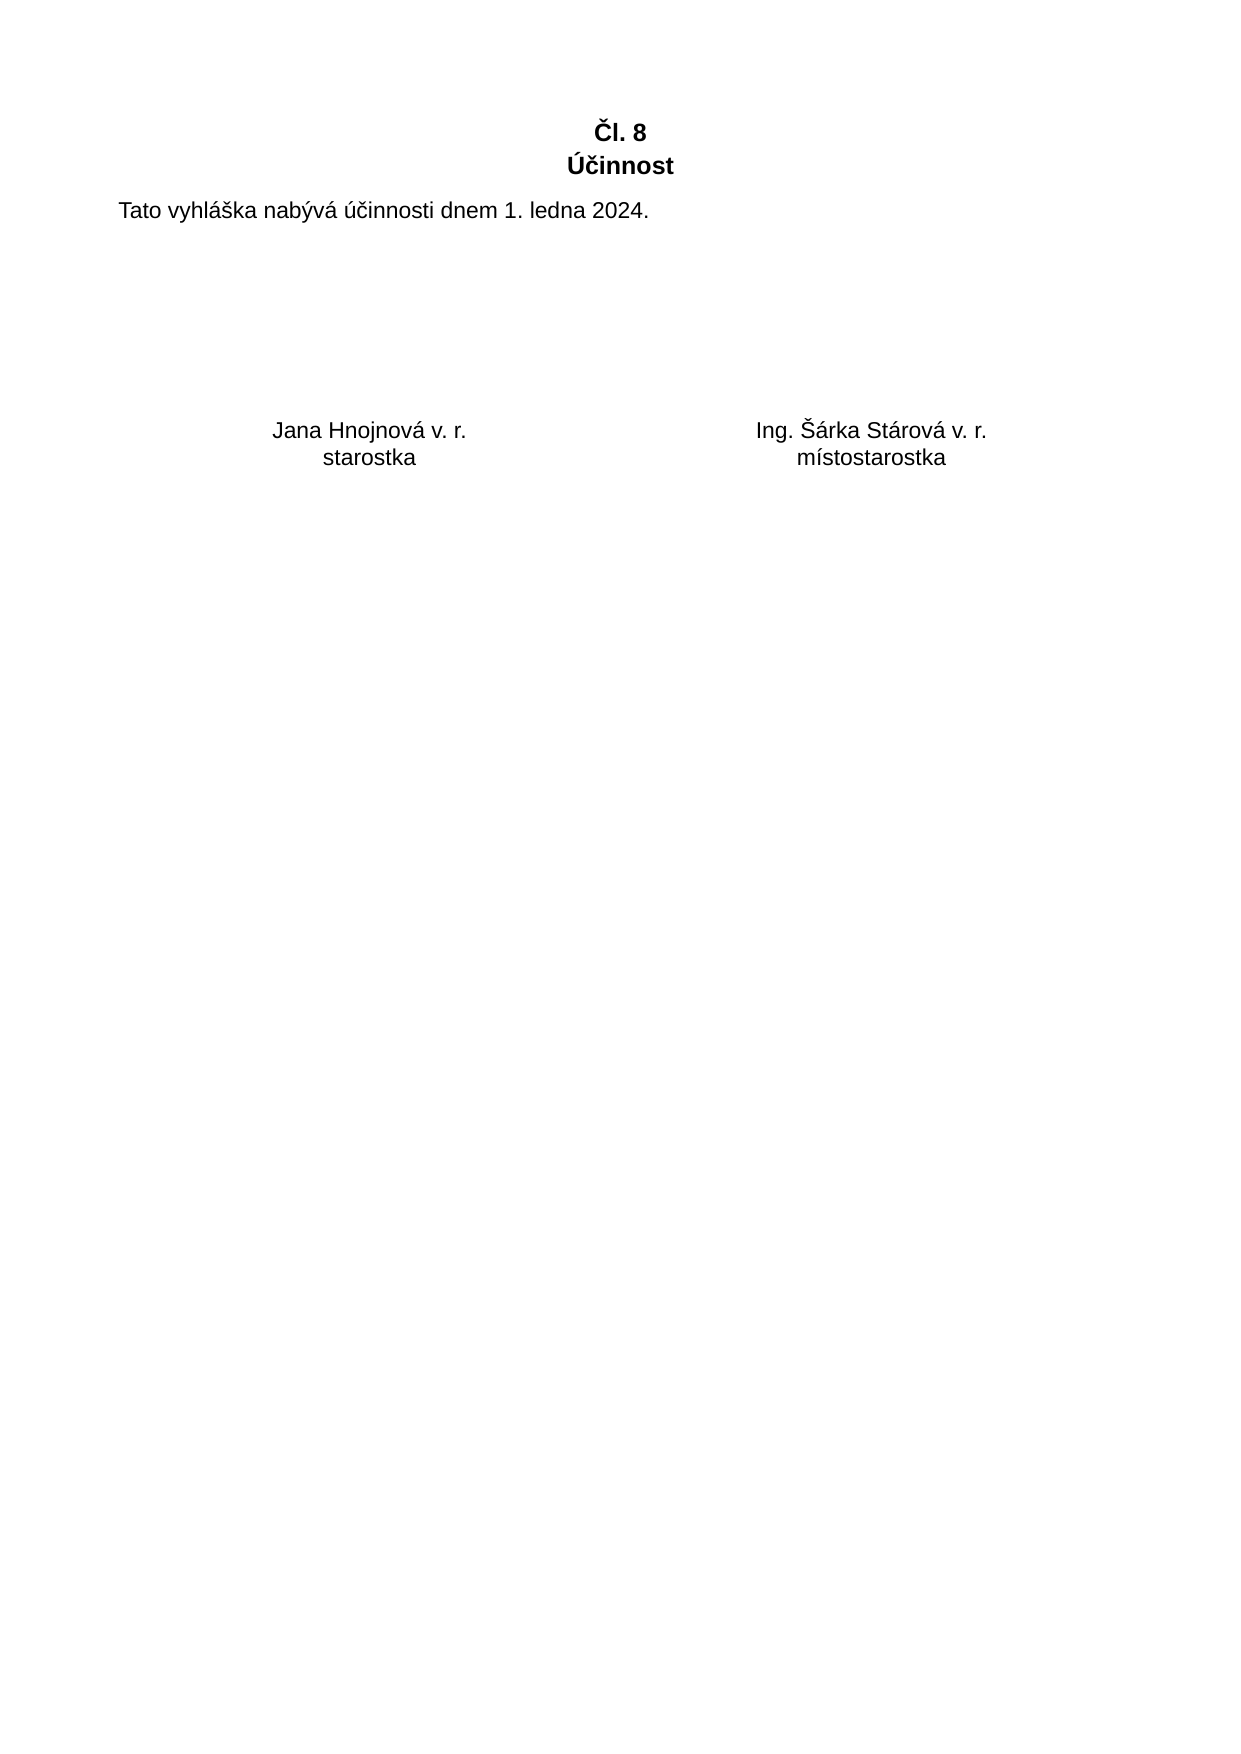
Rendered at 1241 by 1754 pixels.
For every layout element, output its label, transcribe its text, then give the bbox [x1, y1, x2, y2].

text Tato vyhláška nabývá účinnosti dnem 1. ledna 2024. [118, 197, 1122, 223]
subtitle Čl. 8 Účinnost [118, 118, 1122, 180]
table_header Ing. Šárka Stárová v. r. místostarostka [620, 358, 1122, 476]
table_cell [620, 476, 1122, 594]
table_cell [118, 476, 620, 594]
table_header Jana Hnojnová v. r. starostka [118, 358, 620, 476]
